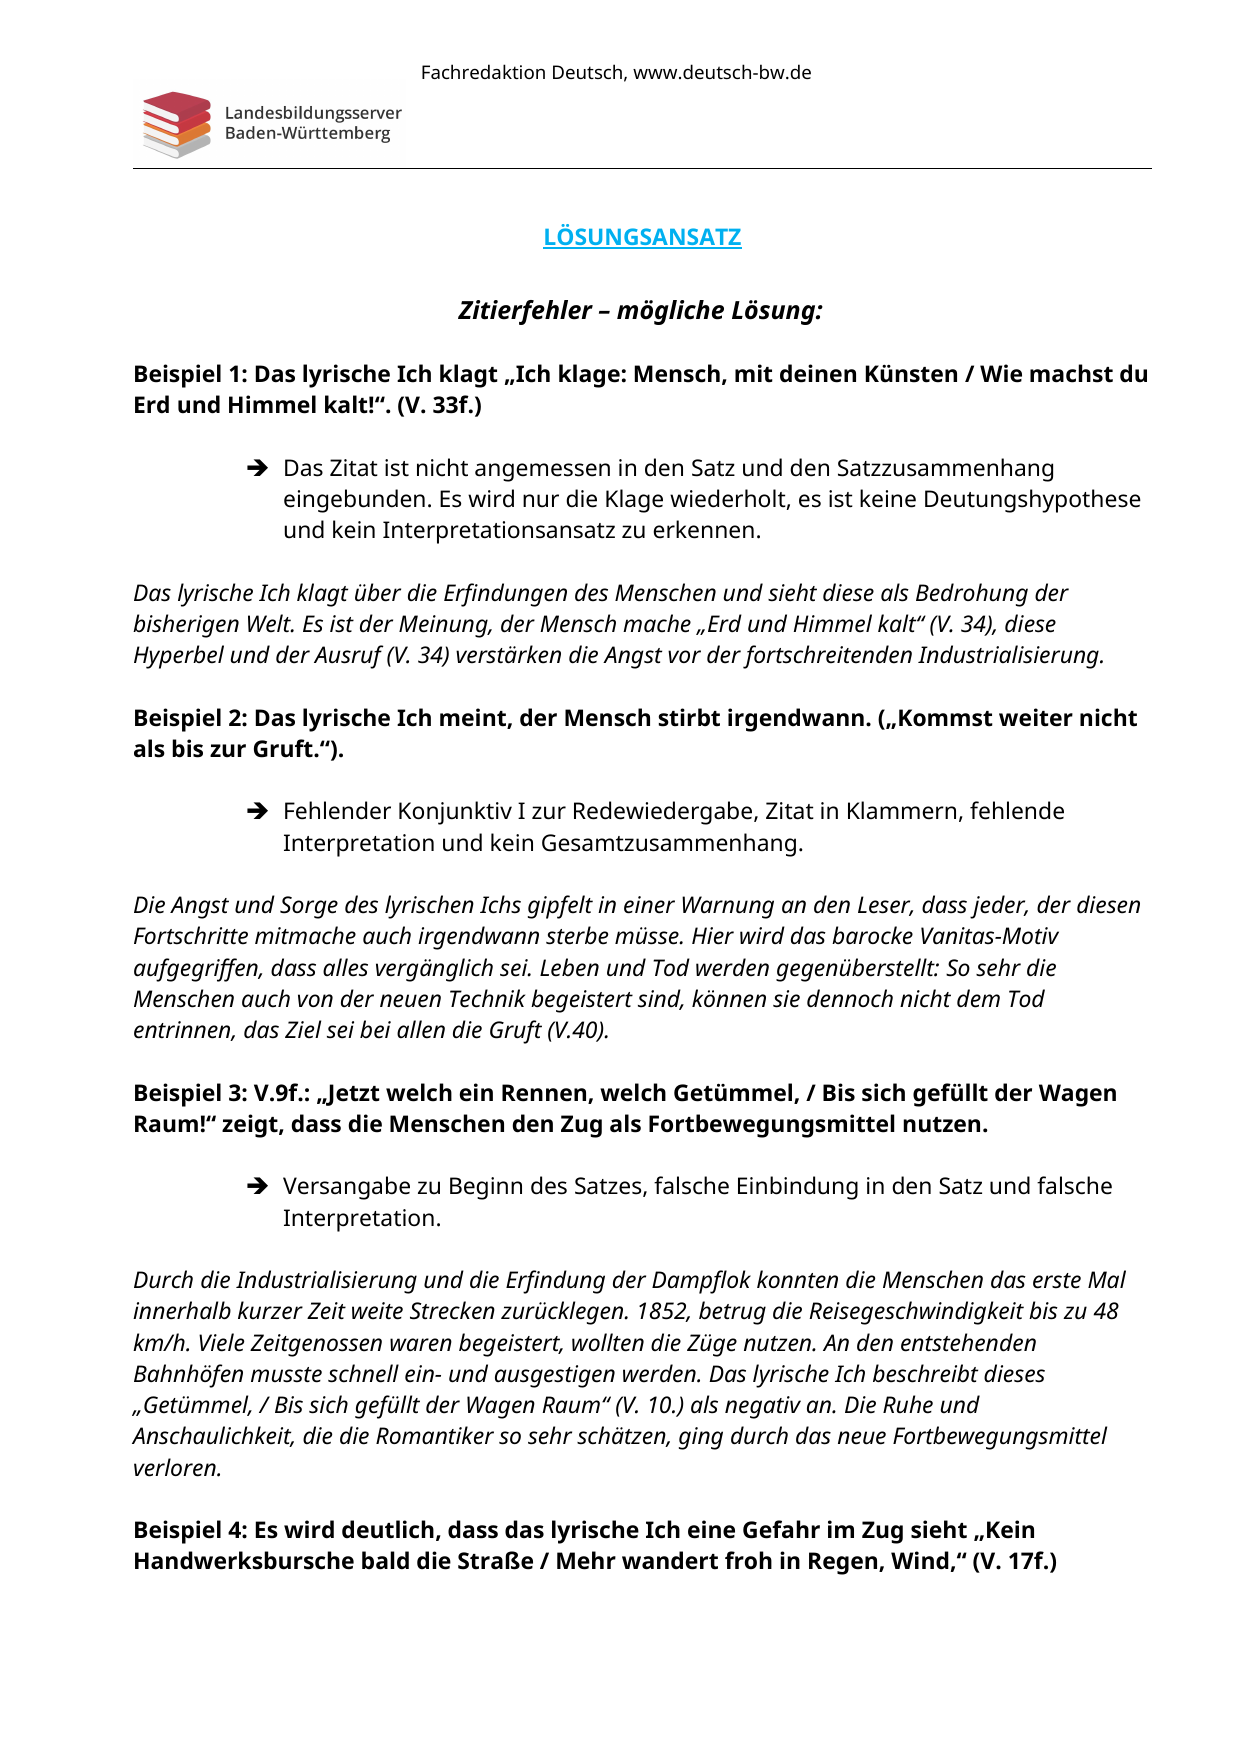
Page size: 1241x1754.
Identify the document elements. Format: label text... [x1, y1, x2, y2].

text Beispiel 2: Das lyrische Ich meint, der Mensch stirbt irgendwann. („Kommst weiter nicht als bis zur Gruft.“). [133, 702, 1152, 764]
list Fehlender Konjunktiv I zur Redewiedergabe, Zitat in Klammern, fehlende Interpretation und kein Gesamtzusammenhang. [245, 795, 1152, 858]
text Die Angst und Sorge des lyrischen Ichs gipfelt in einer Warnung an den Leser, dass jeder, der diesen Fortschritte mitmache auch irgendwann sterbe müsse. Hier wird das barocke Vanitas-Motiv aufgegriffen, dass alles vergänglich sei. Leben und Tod werden gegenüberstellt: So sehr die Menschen auch von der neuen Technik begeistert sind, können sie dennoch nicht dem Tod entrinnen, das Ziel sei bei allen die Gruft (V.40). [133, 889, 1152, 1045]
text Beispiel 4: Es wird deutlich, dass das lyrische Ich eine Gefahr im Zug sieht „Kein Handwerksbursche bald die Straße / Mehr wandert froh in Regen, Wind,“ (V. 17f.) [133, 1514, 1152, 1577]
list Das Zitat ist nicht angemessen in den Satz und den Satzzusammenhang eingebunden. Es wird nur die Klage wiederholt, es ist keine Deutungshypothese und kein Interpretationsansatz zu erkennen. [245, 452, 1152, 545]
list Versangabe zu Beginn des Satzes, falsche Einbindung in den Satz und falsche Interpretation. [245, 1170, 1152, 1233]
text Beispiel 1: Das lyrische Ich klagt „Ich klage: Mensch, mit deinen Künsten / Wie machst du Erd und Himmel kalt!“. (V. 33f.) [133, 358, 1152, 420]
text Beispiel 3: V.9f.: „Jetzt welch ein Rennen, welch Getümmel, / Bis sich gefüllt der Wagen Raum!“ zeigt, dass die Menschen den Zug als Fortbewegungsmittel nutzen. [133, 1077, 1152, 1139]
text Zitierfehler – mögliche Lösung: [133, 292, 1152, 326]
text LÖSUNGSANSATZ [133, 220, 1152, 252]
text Durch die Industrialisierung und die Erfindung der Dampflok konnten die Menschen das erste Mal innerhalb kurzer Zeit weite Strecken zurücklegen. 1852, betrug die Reisegeschwindigkeit bis zu 48 km/h. Viele Zeitgenossen waren begeistert, wollten die Züge nutzen. An den entstehenden Bahnhöfen musste schnell ein- und ausgestigen werden. Das lyrische Ich beschreibt dieses „Getümmel, / Bis sich gefüllt der Wagen Raum“ (V. 10.) als negativ an. Die Ruhe und Anschaulichkeit, die die Romantiker so sehr schätzen, ging durch das neue Fortbewegungsmittel verloren. [133, 1264, 1152, 1483]
text Das lyrische Ich klagt über die Erfindungen des Menschen und sieht diese als Bedrohung der bisherigen Welt. Es ist der Meinung, der Mensch mache „Erd und Himmel kalt“ (V. 34), diese Hyperbel und der Ausruf (V. 34) verstärken die Angst vor der fortschreitenden Industrialisierung. [133, 577, 1152, 670]
